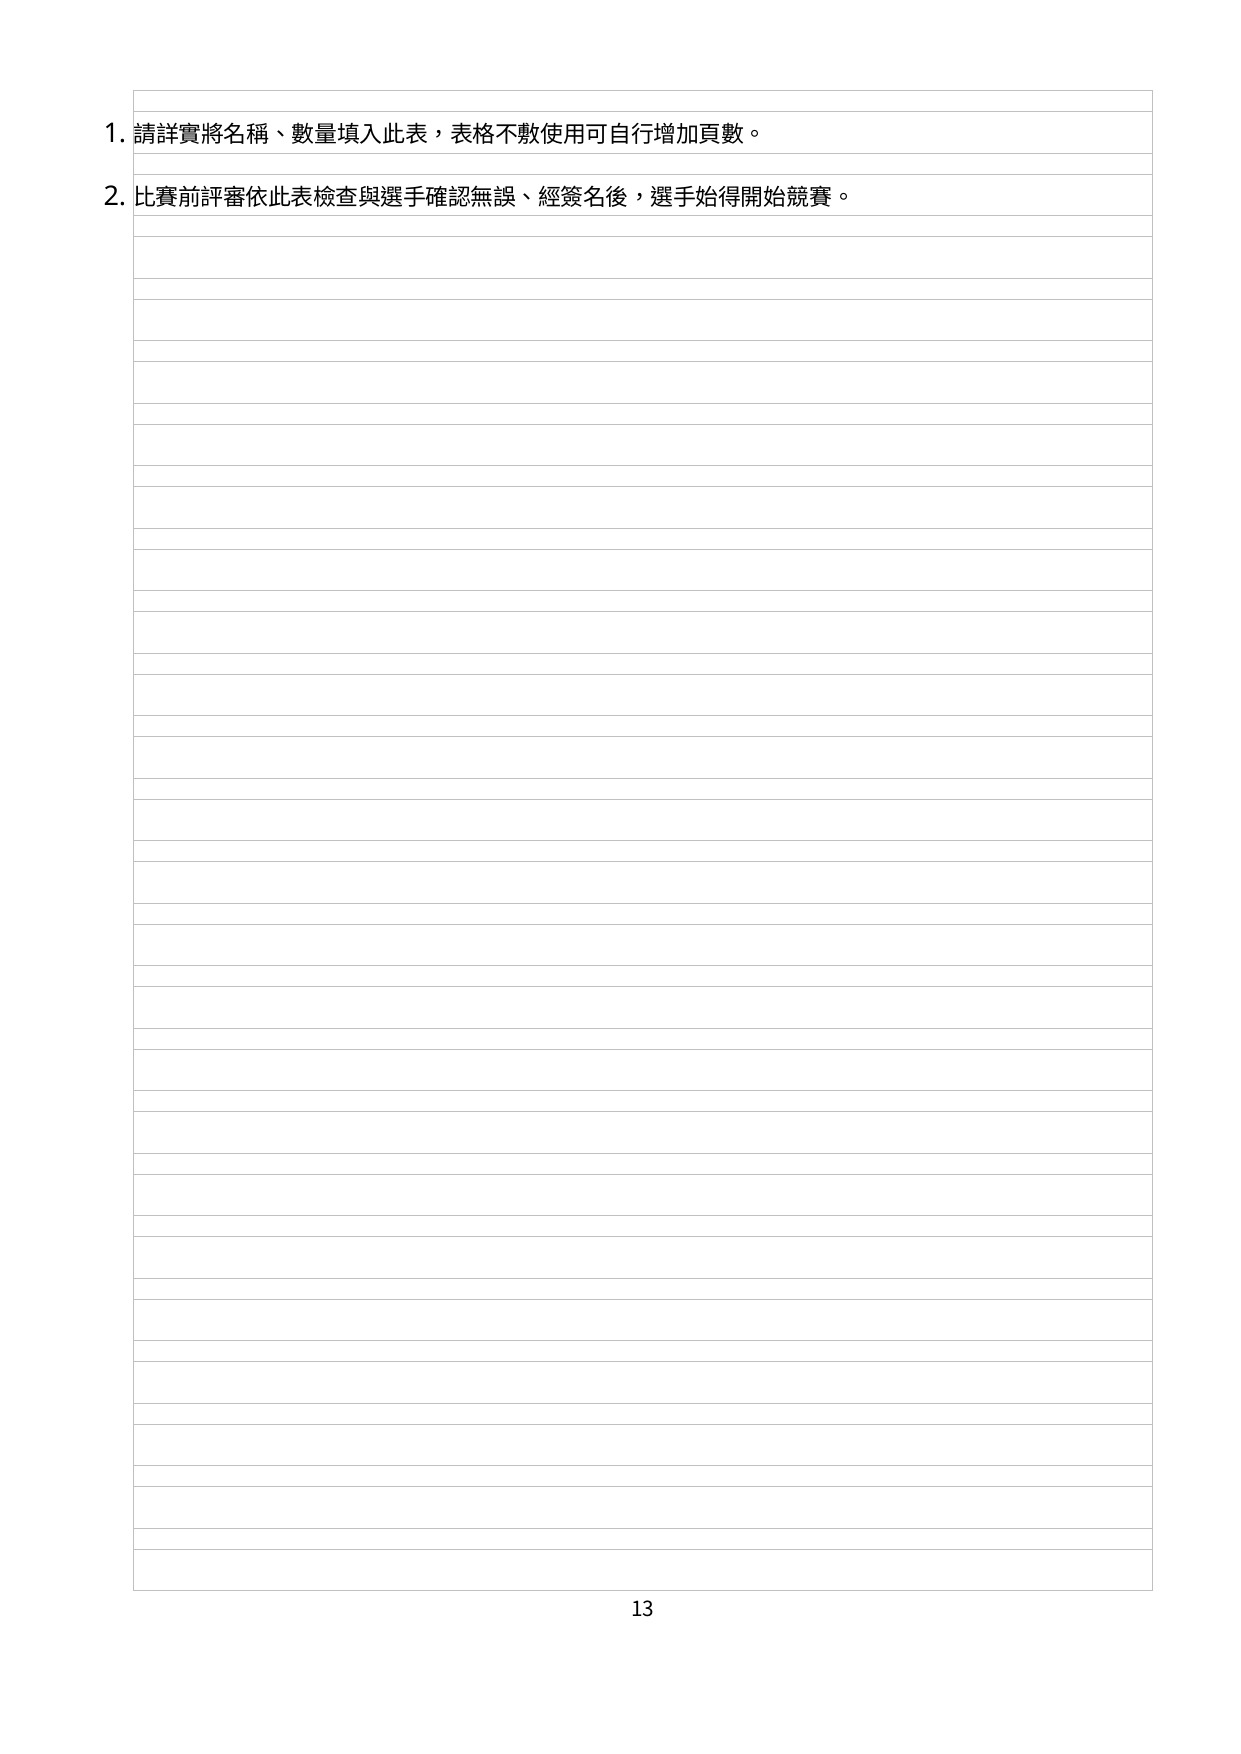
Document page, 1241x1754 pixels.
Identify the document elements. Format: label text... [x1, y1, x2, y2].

list 比賽前評審依此表檢查與選手確認無誤、經簽名後，選手始得開始競賽。 [134, 175, 1152, 215]
list 比賽前評審依此表檢查與選手確認無誤、經簽名後，選手始得開始競賽。 [134, 154, 1152, 174]
list 請詳實將名稱、數量填入此表，表格不敷使用可自行增加頁數。 [134, 112, 1152, 153]
list 請詳實將名稱、數量填入此表，表格不敷使用可自行增加頁數。 [103, 90, 133, 153]
list 比賽前評審依此表檢查與選手確認無誤、經簽名後，選手始得開始競賽。 [103, 153, 133, 215]
list 請詳實將名稱、數量填入此表，表格不敷使用可自行增加頁數。 [134, 91, 1152, 111]
